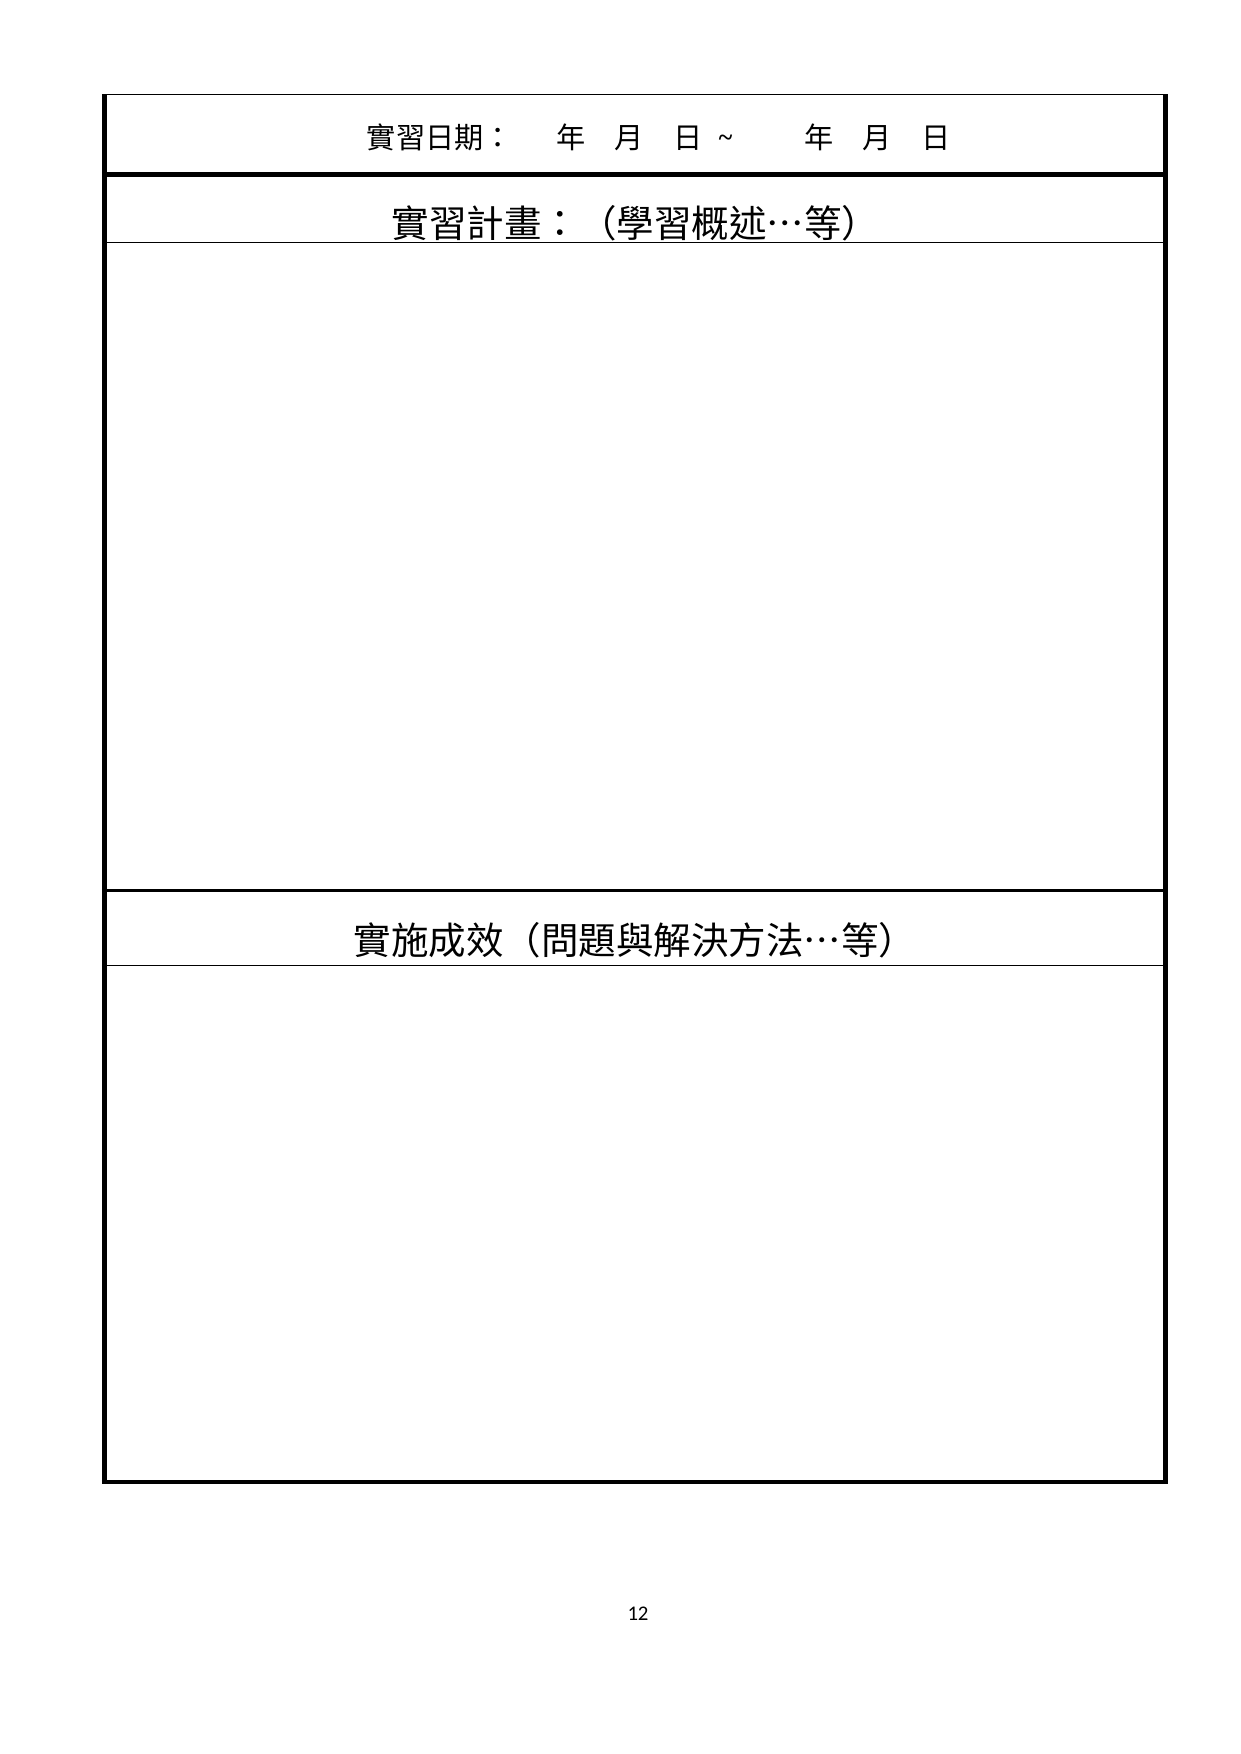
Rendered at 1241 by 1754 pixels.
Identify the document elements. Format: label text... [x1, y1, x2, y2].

table_cell [107, 966, 1163, 1479]
table_cell 實習計畫：（學習概述…等） [107, 177, 1163, 242]
table_cell 實施成效（問題與解決方法…等） [107, 892, 1163, 964]
table_cell [107, 243, 1163, 888]
table_cell 實習日期： 年 月 日 ~ 年 月 日 [107, 95, 1163, 172]
